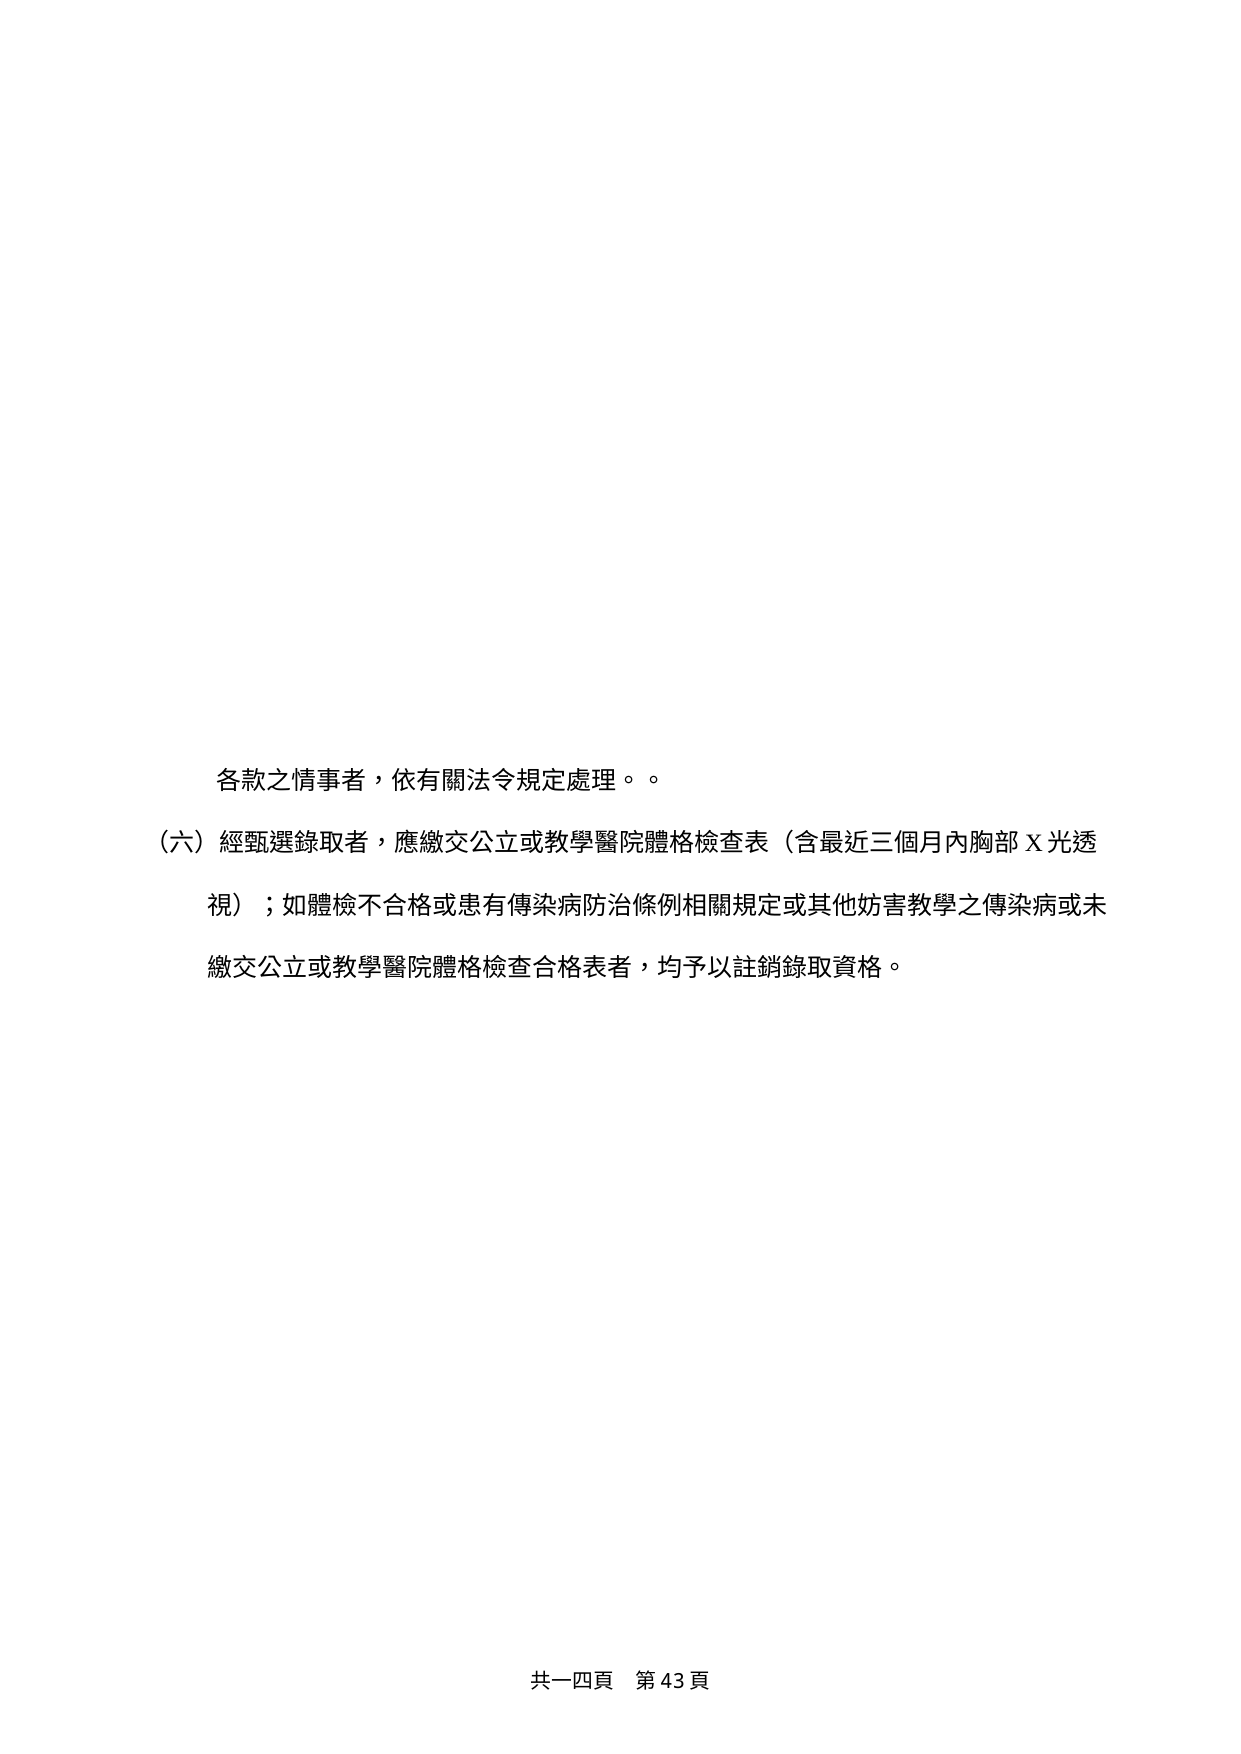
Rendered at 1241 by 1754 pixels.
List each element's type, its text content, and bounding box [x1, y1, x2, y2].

text 各款之情事者，依有關法令規定處理。。 [141, 737, 1122, 799]
text （六）經甄選錄取者，應繳交公立或教學醫院體格檢查表（含最近三個月內胸部X光透視）；如體檢不合格或患有傳染病防治條例相關規定或其他妨害教學之傳染病或未繳交公立或教學醫院體格檢查合格表者，均予以註銷錄取資格。 [144, 799, 1122, 987]
